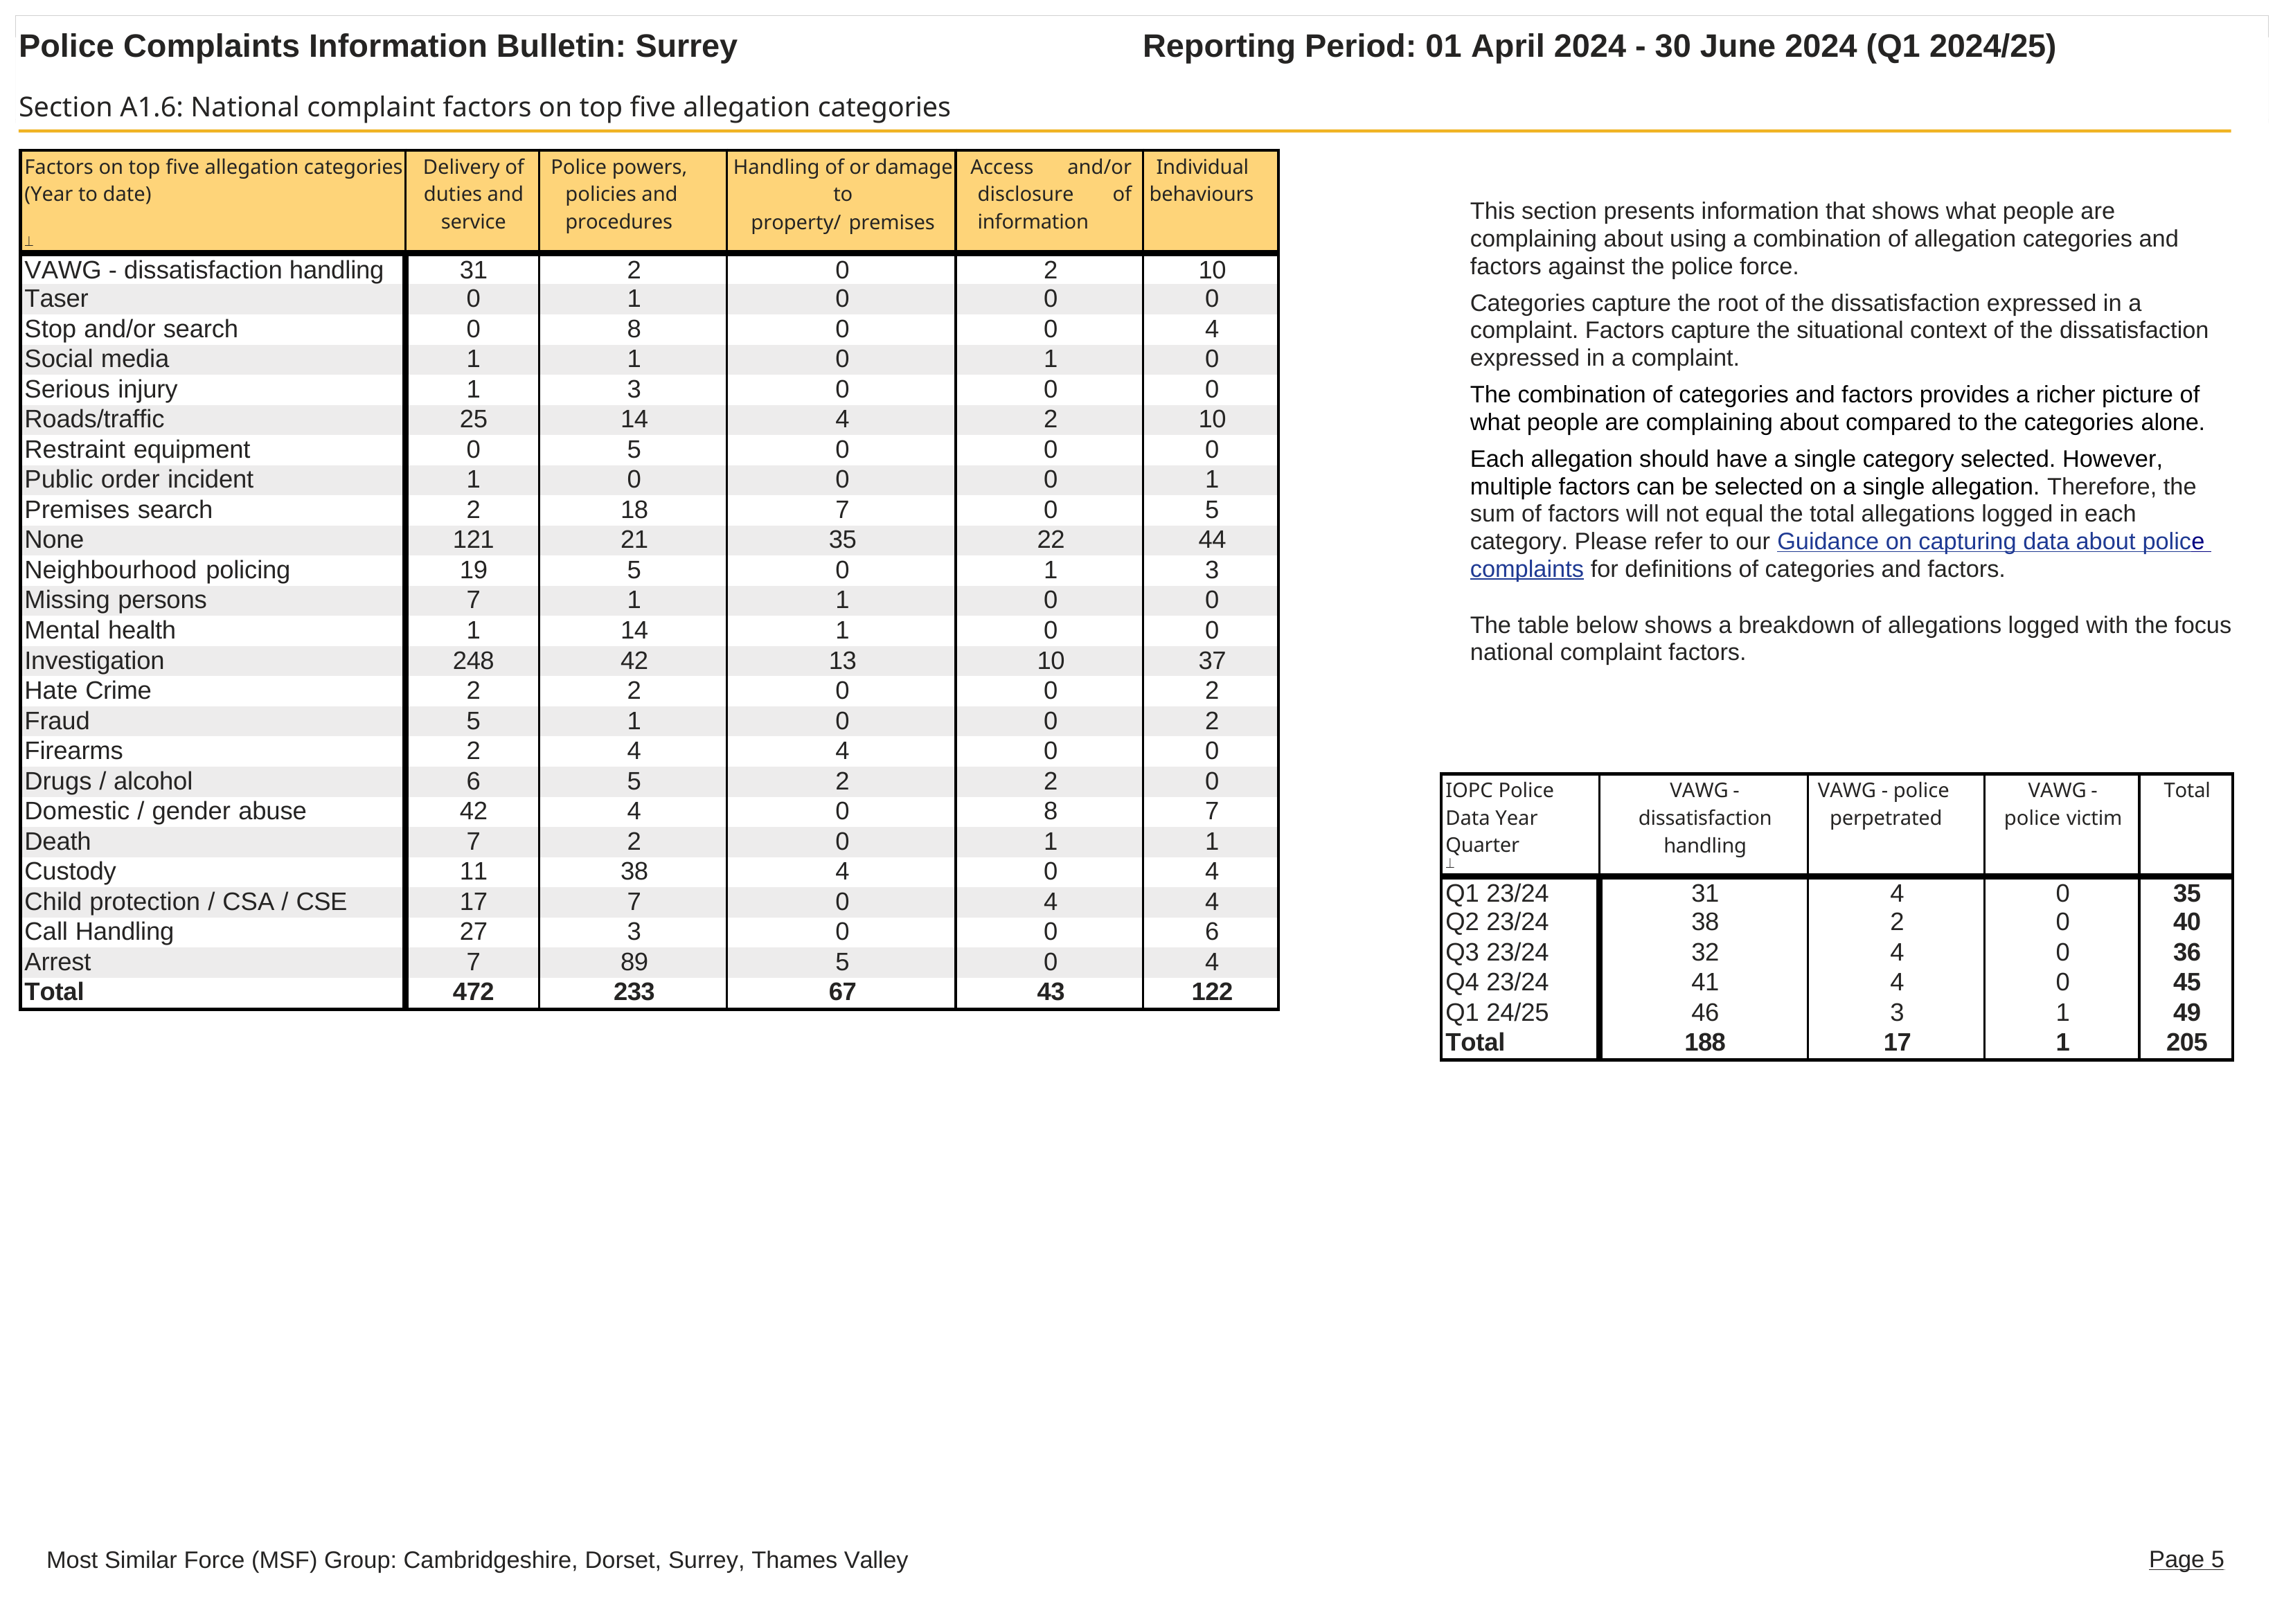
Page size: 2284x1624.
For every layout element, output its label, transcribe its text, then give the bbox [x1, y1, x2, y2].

table_cell 14 [540, 616, 726, 646]
table_cell 10 [1144, 405, 1277, 435]
table_cell 1 [540, 706, 726, 736]
table_cell 4 [1144, 887, 1277, 918]
table_cell None [22, 526, 402, 555]
table_cell 8 [540, 314, 726, 344]
table_cell 10 [957, 646, 1142, 676]
table_cell 121 [409, 526, 538, 555]
table_cell 1 [409, 345, 538, 375]
subtitle Section A1.6: National complaint factors on top five allegation categories [15, 148, 1284, 1015]
table_cell Public order incident [22, 465, 402, 495]
table_cell 2 [409, 676, 538, 706]
table_cell 2 [1144, 706, 1277, 736]
table_cell 2 [957, 256, 1142, 284]
table_cell Stop and/or search [22, 314, 402, 344]
table_header Individual behaviours [1144, 152, 1277, 250]
table_cell 2 [957, 767, 1142, 797]
table_cell 0 [1144, 435, 1277, 465]
table_cell 1 [409, 616, 538, 646]
table_cell 4 [1144, 947, 1277, 978]
table_cell 0 [728, 676, 954, 706]
table_cell 42 [540, 646, 726, 676]
table_cell 0 [1144, 737, 1277, 767]
table_cell 5 [728, 947, 954, 978]
table_cell 4 [728, 737, 954, 767]
table_cell VAWG - dissatisfaction handling [22, 256, 402, 284]
table_cell 0 [957, 737, 1142, 767]
table_cell 2 [409, 737, 538, 767]
table_cell 3 [540, 375, 726, 404]
table_cell 0 [957, 435, 1142, 465]
table_cell 0 [1144, 616, 1277, 646]
table_cell 0 [728, 345, 954, 375]
table_cell 4 [540, 737, 726, 767]
table_cell Call Handling [22, 918, 402, 947]
table_cell 5 [540, 767, 726, 797]
table_cell 1 [409, 465, 538, 495]
table_cell 0 [728, 706, 954, 736]
table_cell Drugs / alcohol [22, 767, 402, 797]
table_cell 122 [1144, 978, 1277, 1008]
table_cell 1 [540, 284, 726, 314]
table_cell 3 [1144, 555, 1277, 586]
table_cell Investigation [22, 646, 402, 676]
table_cell 1 [1144, 827, 1277, 857]
table_cell 5 [409, 706, 538, 736]
table_cell 4 [728, 405, 954, 435]
table_cell 0 [409, 314, 538, 344]
table_cell 0 [957, 616, 1142, 646]
table_cell 0 [728, 827, 954, 857]
table_cell 0 [1144, 586, 1277, 616]
table_cell 4 [540, 797, 726, 827]
table_cell 2 [1144, 676, 1277, 706]
table_cell 17 [409, 887, 538, 918]
table_cell 0 [957, 947, 1142, 978]
table_cell 2 [409, 495, 538, 526]
table_cell 5 [1144, 495, 1277, 526]
table_cell 2 [957, 405, 1142, 435]
table_cell 0 [728, 435, 954, 465]
table_cell Domestic / gender abuse [22, 797, 402, 827]
table_header Police powers, policies and procedures [540, 152, 726, 250]
table_cell 1 [540, 345, 726, 375]
table_cell 0 [1144, 375, 1277, 404]
table_cell 7 [409, 827, 538, 857]
table_cell 38 [540, 857, 726, 887]
table_cell 21 [540, 526, 726, 555]
table_cell Custody [22, 857, 402, 887]
table_cell 0 [728, 465, 954, 495]
table_cell 472 [409, 978, 538, 1008]
table_cell Premises search [22, 495, 402, 526]
table_cell 0 [728, 314, 954, 344]
table_cell 89 [540, 947, 726, 978]
table_cell 4 [957, 887, 1142, 918]
table_cell 0 [540, 465, 726, 495]
table_cell 0 [957, 706, 1142, 736]
table_cell 67 [728, 978, 954, 1008]
table_cell 18 [540, 495, 726, 526]
table_cell Roads/traffic [22, 405, 402, 435]
table_cell Death [22, 827, 402, 857]
table_cell 1 [728, 586, 954, 616]
table_cell 0 [728, 887, 954, 918]
table_cell 10 [1144, 256, 1277, 284]
table_cell 0 [957, 314, 1142, 344]
table_cell 3 [540, 918, 726, 947]
table_cell Restraint equipment [22, 435, 402, 465]
table_cell 1 [957, 555, 1142, 586]
table_header Access and/or disclosure of information [957, 152, 1142, 250]
table_cell 248 [409, 646, 538, 676]
table_cell 1 [957, 827, 1142, 857]
table_cell 27 [409, 918, 538, 947]
table_cell 1 [1144, 465, 1277, 495]
table_cell Total [22, 978, 402, 1008]
table_cell 0 [1144, 767, 1277, 797]
table_cell Missing persons [22, 586, 402, 616]
table_cell 43 [957, 978, 1142, 1008]
table_cell 0 [409, 284, 538, 314]
table_cell 1 [957, 345, 1142, 375]
table_cell 0 [957, 465, 1142, 495]
table_cell 233 [540, 978, 726, 1008]
table_cell 0 [957, 676, 1142, 706]
table_header Delivery of duties and service [407, 152, 538, 250]
table_cell 6 [1144, 918, 1277, 947]
table_cell 42 [409, 797, 538, 827]
table_cell 0 [728, 284, 954, 314]
table_cell 4 [728, 857, 954, 887]
table_cell 5 [540, 435, 726, 465]
table_cell Arrest [22, 947, 402, 978]
table_cell 4 [1144, 314, 1277, 344]
table_cell 22 [957, 526, 1142, 555]
table_cell 0 [728, 797, 954, 827]
table_cell 14 [540, 405, 726, 435]
table_cell 8 [957, 797, 1142, 827]
table_header Factors on top five allegation categories (Year to date)  [22, 152, 404, 250]
table_cell 31 [409, 256, 538, 284]
table_cell Serious injury [22, 375, 402, 404]
table_cell 13 [728, 646, 954, 676]
table_cell 0 [1144, 284, 1277, 314]
table_cell Neighbourhood policing [22, 555, 402, 586]
table_cell 0 [728, 555, 954, 586]
table_cell 0 [957, 375, 1142, 404]
table_cell 7 [728, 495, 954, 526]
table_header Handling of or damage to property/ premises [728, 152, 954, 250]
table_cell 0 [957, 495, 1142, 526]
table_cell Social media [22, 345, 402, 375]
table_cell 35 [728, 526, 954, 555]
table_cell Taser [22, 284, 402, 314]
table_cell 2 [540, 676, 726, 706]
table_cell 5 [540, 555, 726, 586]
table_cell 4 [1144, 857, 1277, 887]
table_cell 0 [957, 918, 1142, 947]
table_cell 11 [409, 857, 538, 887]
table_cell 0 [728, 375, 954, 404]
table_cell 1 [409, 375, 538, 404]
table_cell 37 [1144, 646, 1277, 676]
table_cell 1 [728, 616, 954, 646]
table_cell Hate Crime [22, 676, 402, 706]
table_cell 6 [409, 767, 538, 797]
table_cell 0 [728, 918, 954, 947]
table_cell 2 [540, 827, 726, 857]
table_cell 44 [1144, 526, 1277, 555]
table_cell 1 [540, 586, 726, 616]
table_cell 0 [957, 586, 1142, 616]
table_cell 2 [728, 767, 954, 797]
table_cell 0 [957, 857, 1142, 887]
table_cell 7 [1144, 797, 1277, 827]
table_cell 25 [409, 405, 538, 435]
table_cell 7 [540, 887, 726, 918]
table_cell Fraud [22, 706, 402, 736]
table_cell 0 [1144, 345, 1277, 375]
table_cell 0 [957, 284, 1142, 314]
table_cell 7 [409, 586, 538, 616]
table_cell 0 [409, 435, 538, 465]
table_cell Firearms [22, 737, 402, 767]
table_cell 19 [409, 555, 538, 586]
table_cell 7 [409, 947, 538, 978]
table_cell Mental health [22, 616, 402, 646]
table_cell Child protection / CSA / CSE [22, 887, 402, 918]
table_cell 0 [728, 256, 954, 284]
table_cell 2 [540, 256, 726, 284]
